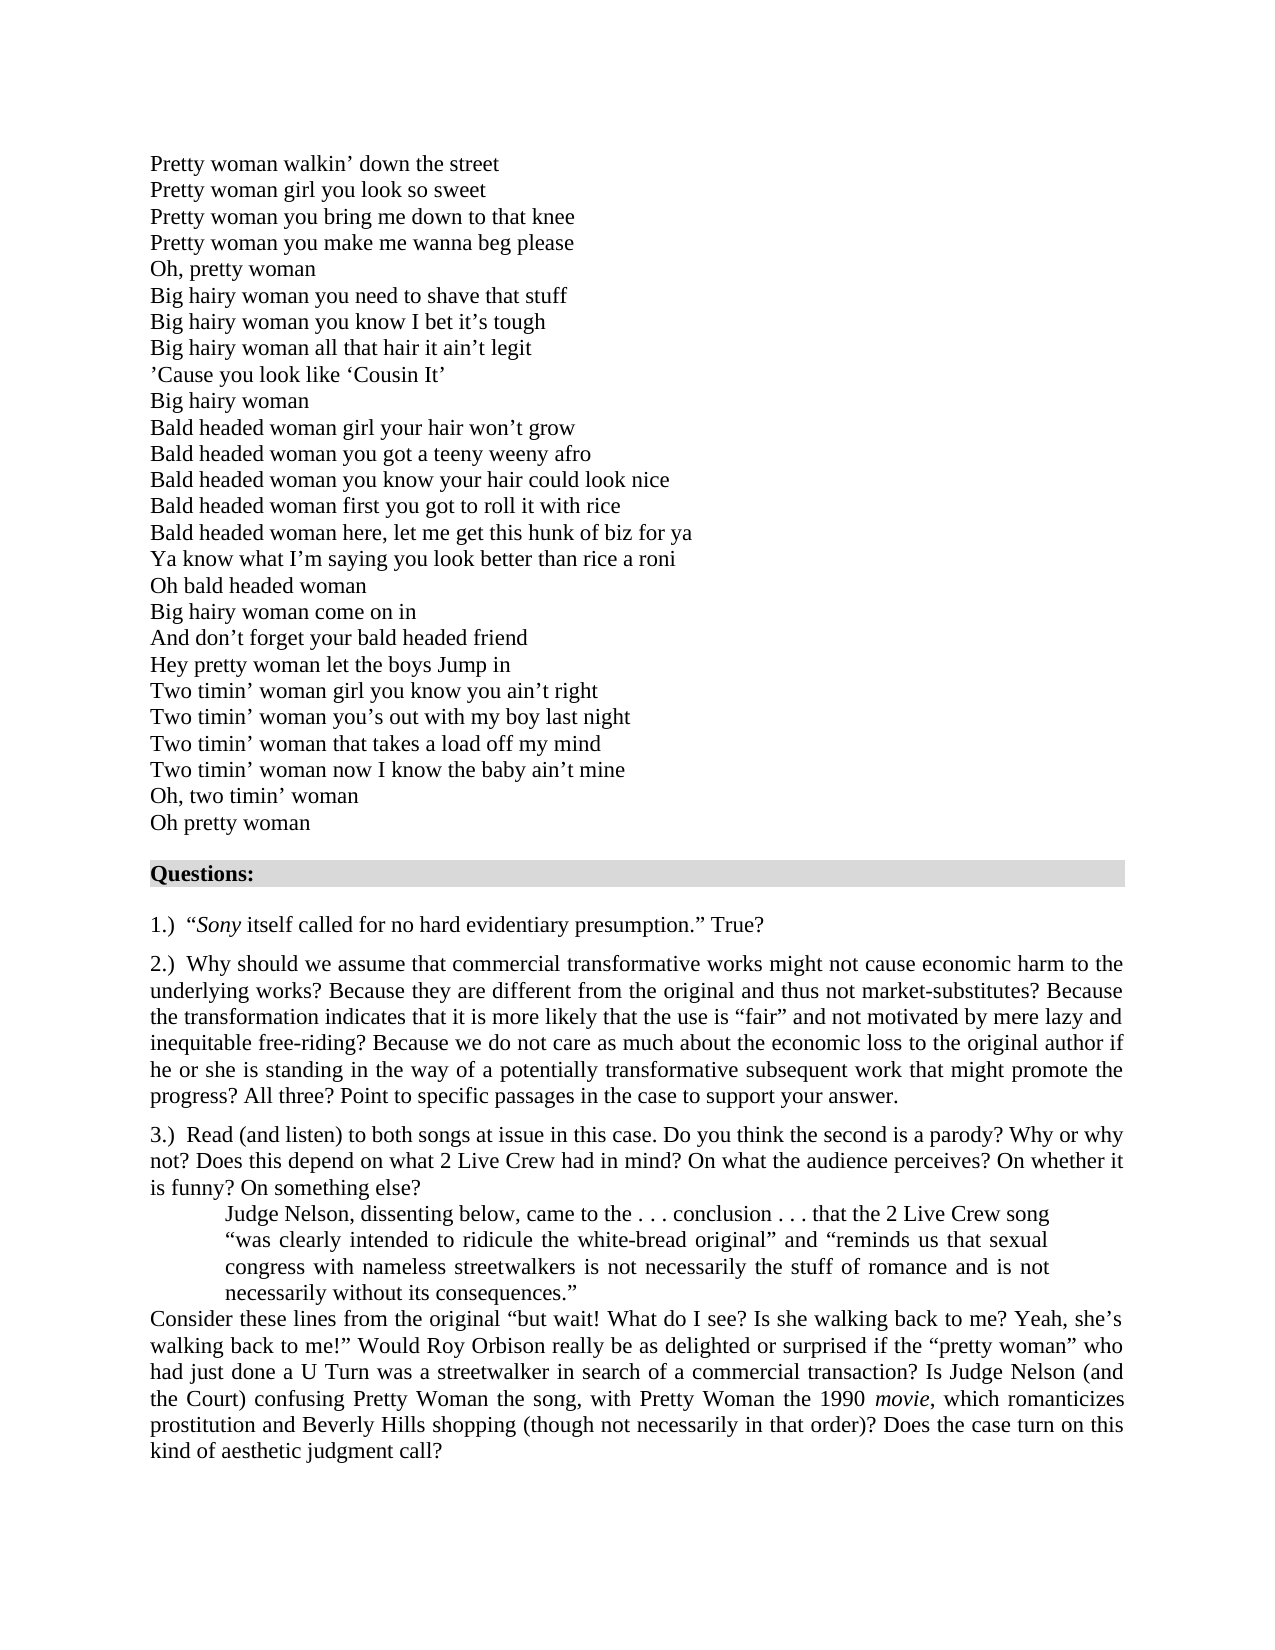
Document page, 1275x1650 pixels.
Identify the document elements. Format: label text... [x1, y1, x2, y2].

text Oh, pretty woman [150, 255, 1125, 282]
text Pretty woman you bring me down to that knee [150, 203, 1125, 229]
text Big hairy woman [150, 387, 1125, 413]
text Two timin’ woman that takes a load off my mind [150, 730, 1125, 756]
text 3.) Read (and listen) to both songs at issue in this case. Do you think the second is a parody? Why or why not? Does this depend on what 2 Live Crew had in mind? On what the audience perceives? On whether it is funny? On something else? [150, 1121, 1125, 1200]
text ’Cause you look like ‘Cousin It’ [150, 361, 1125, 387]
text Big hairy woman come on in [150, 598, 1125, 624]
text Questions: [150, 860, 1125, 887]
text Big hairy woman you know I bet it’s tough [150, 308, 1125, 334]
text And don’t forget your bald headed friend [150, 624, 1125, 651]
text Pretty woman walkin’ down the street [150, 150, 1125, 176]
text Pretty woman girl you look so sweet [150, 176, 1125, 203]
text 2.) Why should we assume that commercial transformative works might not cause economic harm to the underlying works? Because they are different from the original and thus not market-substitutes? Because the transformation indicates that it is more likely that the use is “fair” and not motivated by mere lazy and inequitable free-riding? Because we do not care as much about the economic loss to the original author if he or she is standing in the way of a potentially transformative subsequent work that might promote the progress? All three? Point to specific passages in the case to support your answer. [150, 950, 1125, 1108]
text Oh bald headed woman [150, 572, 1125, 598]
text Ya know what I’m saying you look better than rice a roni [150, 545, 1125, 572]
text Big hairy woman you need to shave that stuff [150, 282, 1125, 308]
text Hey pretty woman let the boys Jump in [150, 651, 1125, 677]
text 1.) “Sony itself called for no hard evidentiary presumption.” True? [150, 912, 1125, 938]
text Bald headed woman you know your hair could look nice [150, 466, 1125, 493]
text Two timin’ woman girl you know you ain’t right [150, 677, 1125, 703]
text Oh pretty woman [150, 809, 1125, 835]
text Bald headed woman girl your hair won’t grow [150, 413, 1125, 440]
text Bald headed woman first you got to roll it with rice [150, 493, 1125, 519]
text Two timin’ woman you’s out with my boy last night [150, 703, 1125, 730]
text Consider these lines from the original “but wait! What do I see? Is she walking back to me? Yeah, she’s walking back to me!” Would Roy Orbison really be as delighted or surprised if the “pretty woman” who had just done a U Turn was a streetwalker in search of a commercial transaction? Is Judge Nelson (and the Court) confusing Pretty Woman the song, with Pretty Woman the 1990 movie, which romanticizes prostitution and Beverly Hills shopping (though not necessarily in that order)? Does the case turn on this kind of aesthetic judgment call? [150, 1306, 1125, 1464]
text Big hairy woman all that hair it ain’t legit [150, 334, 1125, 361]
text Bald headed woman here, let me get this hunk of biz for ya [150, 519, 1125, 545]
text Two timin’ woman now I know the baby ain’t mine [150, 756, 1125, 782]
text Bald headed woman you got a teeny weeny afro [150, 440, 1125, 466]
text Pretty woman you make me wanna beg please [150, 229, 1125, 255]
text Oh, two timin’ woman [150, 782, 1125, 809]
text Judge Nelson, dissenting below, came to the . . . conclusion . . . that the 2 Live Crew song “was clearly intended to ridicule the white-bread original” and “reminds us that sexual congress with nameless street­walk­ers is not necessarily the stuff of romance and is not necessarily without its consequences.” [225, 1200, 1050, 1306]
